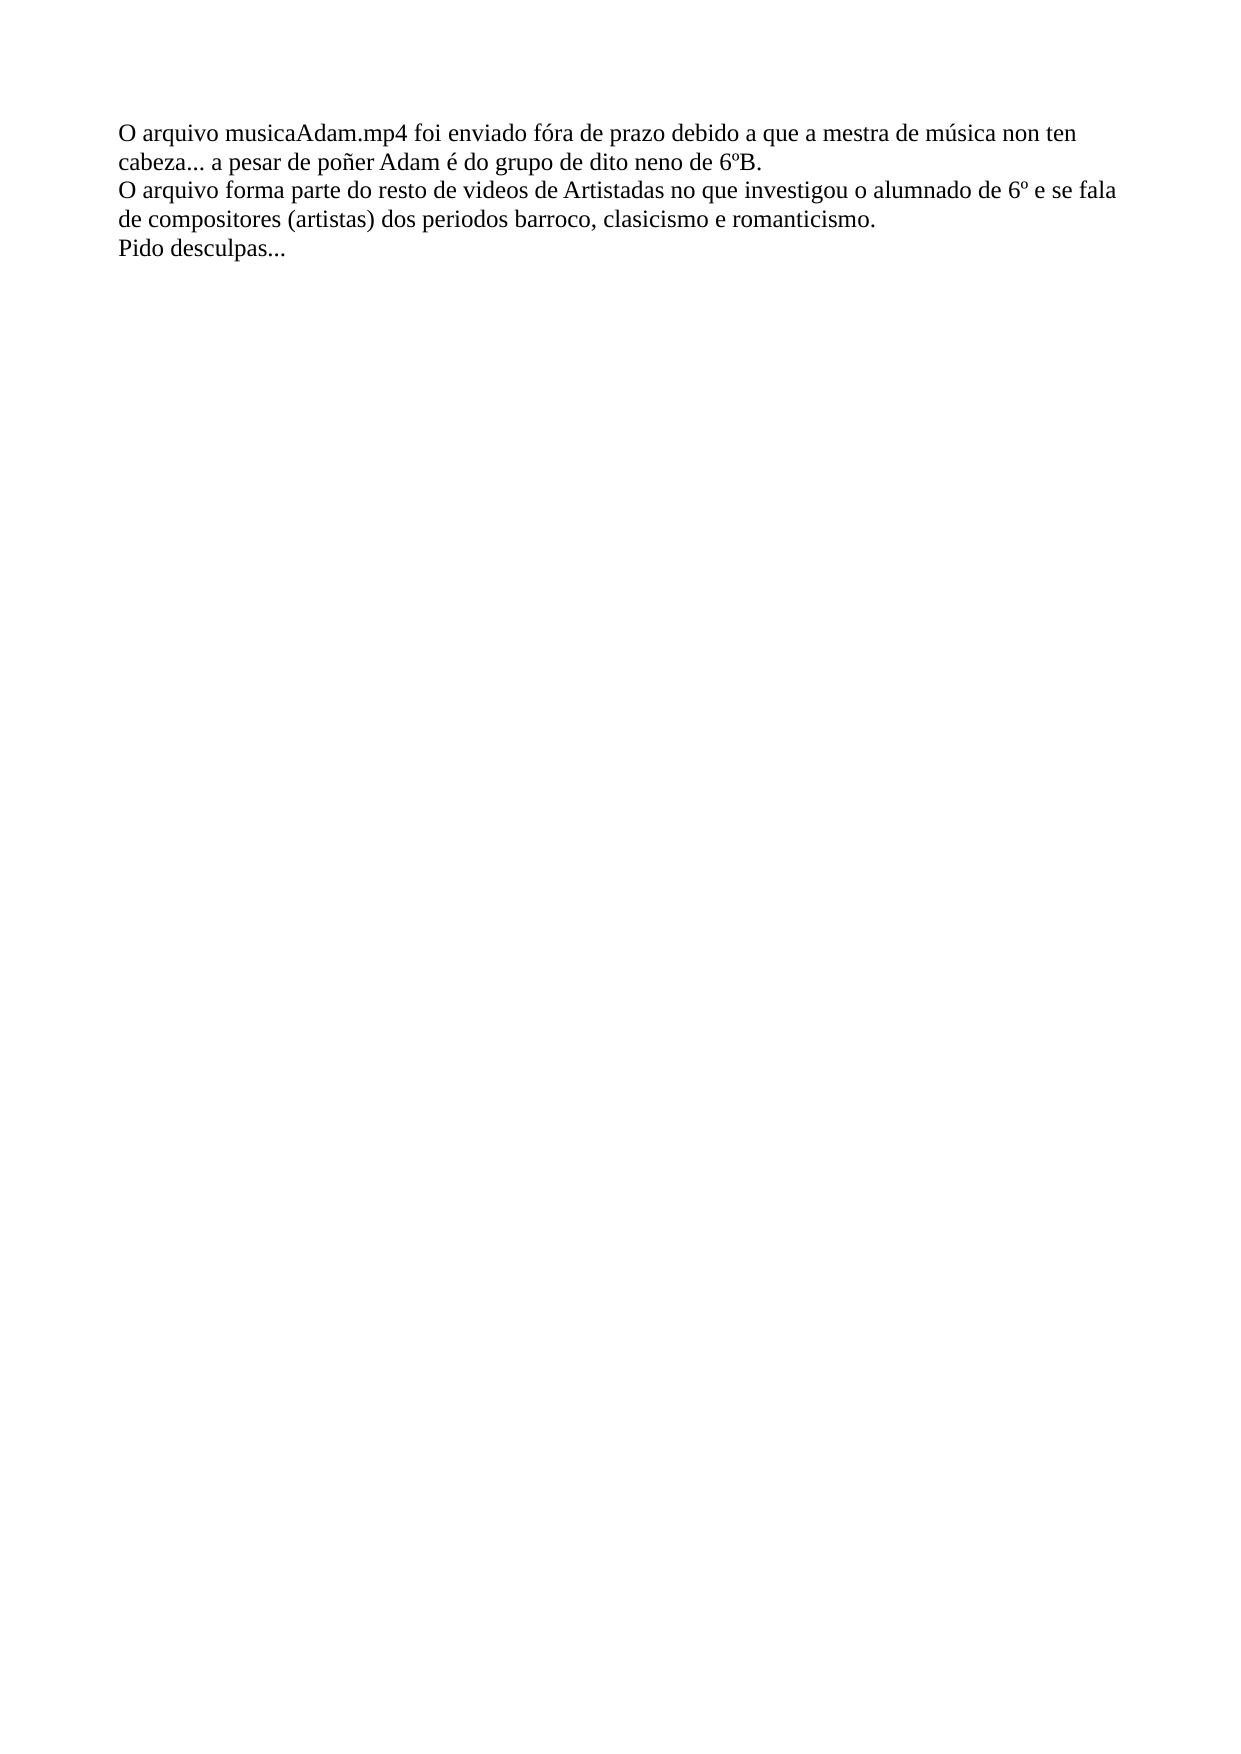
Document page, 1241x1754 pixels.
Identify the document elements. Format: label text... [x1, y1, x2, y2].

text O arquivo musicaAdam.mp4 foi enviado fóra de prazo debido a que a mestra de música non ten cabeza... a pesar de poñer Adam é do grupo de dito neno de 6ºB. [118, 118, 1122, 176]
text Pido desculpas... [118, 233, 1122, 262]
text O arquivo forma parte do resto de videos de Artistadas no que investigou o alumnado de 6º e se fala de compositores (artistas) dos periodos barroco, clasicismo e romanticismo. [118, 176, 1122, 233]
